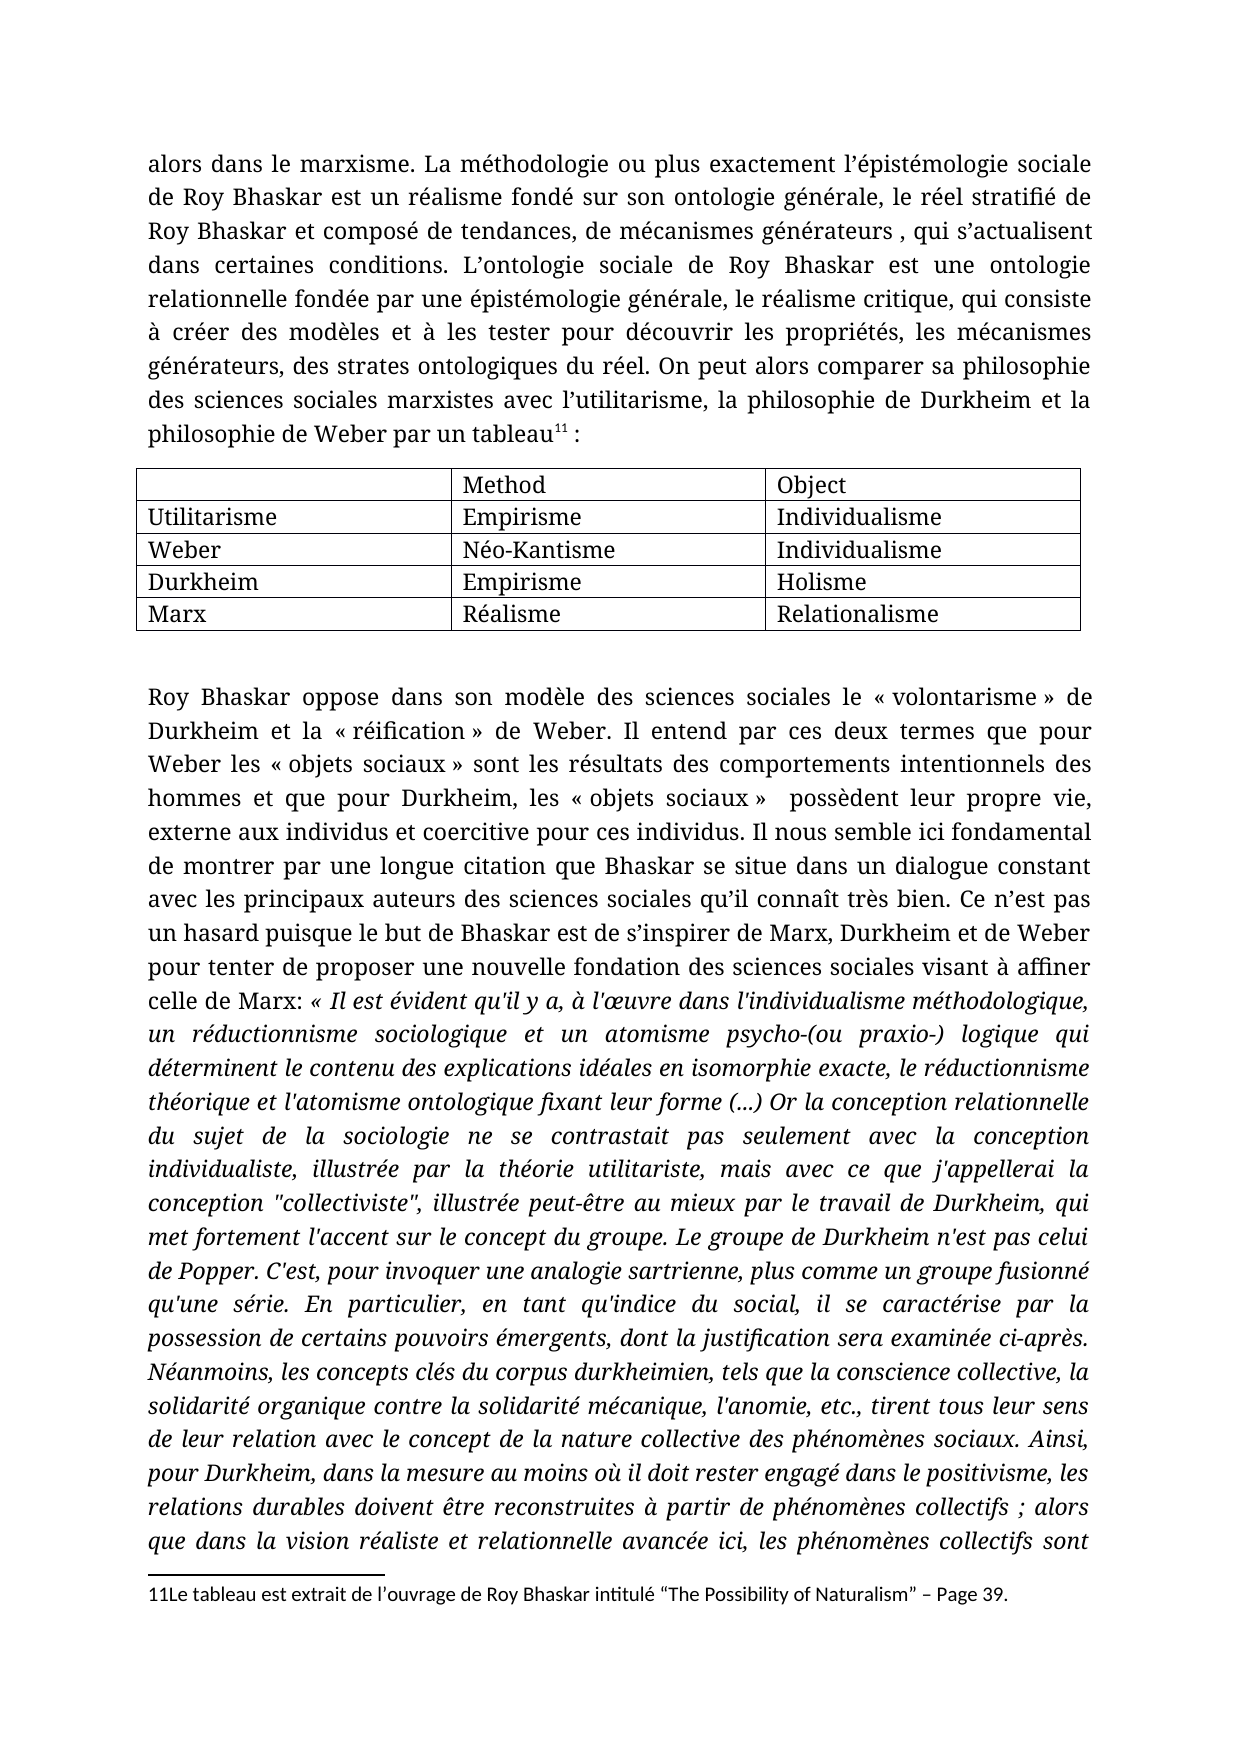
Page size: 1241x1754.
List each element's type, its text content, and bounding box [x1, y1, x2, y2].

table_cell Durkheim [137, 566, 451, 597]
table_cell Réalisme [452, 598, 765, 629]
table_cell Empirisme [452, 566, 765, 597]
table_cell Néo-Kantisme [452, 534, 765, 565]
text alors dans le marxisme. La méthodologie ou plus exactement l’épistémologie sociale de Roy Bhaskar est un réalisme fondé sur son ontologie générale, le réel stratifié de Roy Bhaskar et composé de tendances, de mécanismes générateurs , qui s’actualisent dans certaines conditions. L’ontologie sociale de Roy Bhaskar est une ontologie relationnelle fondée par une épistémologie générale, le réalisme critique, qui consiste à créer des modèles et à les tester pour découvrir les propriétés, les mécanismes générateurs, des strates ontologiques du réel. On peut alors comparer sa philosophie des sciences sociales marxistes avec l’utilitarisme, la philosophie de Durkheim et la philosophie de Weber par un tableau : [148, 148, 1093, 449]
text Le tableau est extrait de l’ouvrage de Roy Bhaskar intitulé “The Possibility of Naturalism” – Page 39. [148, 1581, 1093, 1606]
table_cell Individualisme [766, 501, 1080, 533]
table_cell Weber [137, 534, 451, 565]
table_cell Marx [137, 598, 451, 629]
table_header Method [452, 469, 765, 500]
table_cell Relationalisme [766, 598, 1080, 629]
table_cell Holisme [766, 566, 1080, 597]
table_cell Empirisme [452, 501, 765, 533]
text Roy Bhaskar oppose dans son modèle des sciences sociales le « volontarisme » de Durkheim et la « réification » de Weber. Il entend par ces deux termes que pour Weber les « objets sociaux » sont les résultats des comportements intentionnels des hommes et que pour Durkheim, les « objets sociaux » possèdent leur propre vie, externe aux individus et coercitive pour ces individus. Il nous semble ici fondamental de montrer par une longue citation que Bhaskar se situe dans un dialogue constant avec les principaux auteurs des sciences sociales qu’il connaît très bien. Ce n’est pas un hasard puisque le but de Bhaskar est de s’inspirer de Marx, Durkheim et de Weber pour tenter de proposer une nouvelle fondation des sciences sociales visant à affiner celle de Marx: « Il est évident qu'il y a, à l'œuvre dans l'individualisme méthodologique, un réductionnisme sociologique et un atomisme psycho-(ou praxio-) logique qui déterminent le contenu des explications idéales en isomorphie exacte, le réductionnisme théorique et l'atomisme ontologique fixant leur forme (...) Or la conception relationnelle du sujet de la sociologie ne se contrastait pas seulement avec la conception individualiste, illustrée par la théorie utilitariste, mais avec ce que j'appellerai la conception "collectiviste", illustrée peut-être au mieux par le travail de Durkheim, qui met fortement l'accent sur le concept du groupe. Le groupe de Durkheim n'est pas celui de Popper. C'est, pour invoquer une analogie sartrienne, plus comme un groupe fusionné qu'une série. En particulier, en tant qu'indice du social, il se caractérise par la possession de certains pouvoirs émergents, dont la justification sera examinée ci-après. Néanmoins, les concepts clés du corpus durkheimien, tels que la conscience collective, la solidarité organique contre la solidarité mécanique, l'anomie, etc., tirent tous leur sens de leur relation avec le concept de la nature collective des phénomènes sociaux. Ainsi, pour Durkheim, dans la mesure au moins où il doit rester engagé dans le positivisme, les relations durables doivent être reconstruites à partir de phénomènes collectifs ; alors que dans la vision réaliste et relationnelle avancée ici, les phénomènes collectifs sont [148, 681, 1093, 1556]
table_cell Individualisme [766, 534, 1080, 565]
table_cell Utilitarisme [137, 501, 451, 533]
table_header Object [766, 469, 1080, 500]
table_header [137, 469, 451, 500]
